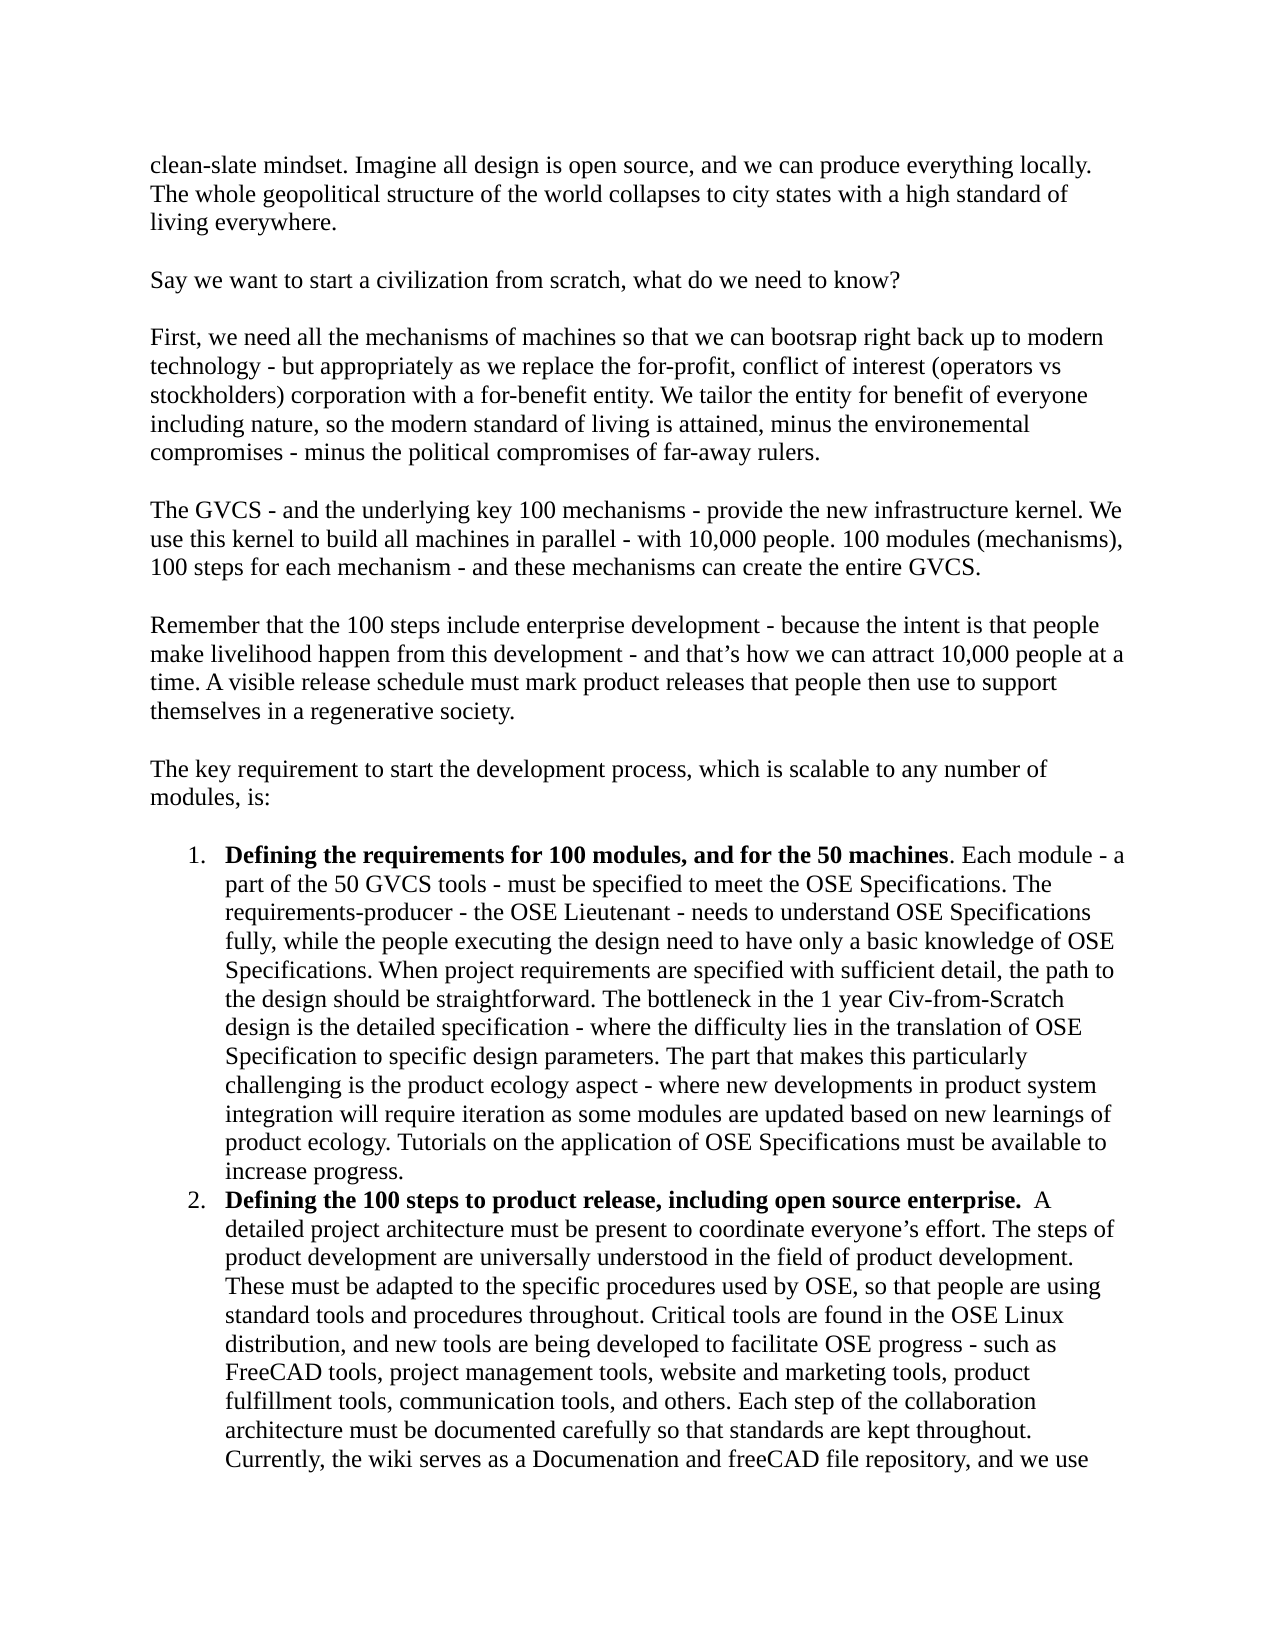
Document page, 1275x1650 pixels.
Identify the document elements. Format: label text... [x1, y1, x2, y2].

text First, we need all the mechanisms of machines so that we can bootsrap right back up to modern technology - but appropriately as we replace the for-profit, conflict of interest (operators vs stockholders) corporation with a for-benefit entity. We tailor the entity for benefit of everyone including nature, so the modern standard of living is attained, minus the environemental compromises - minus the political compromises of far-away rulers. [150, 322, 1125, 466]
list Defining the requirements for 100 modules, and for the 50 machines. Each module - a part of the 50 GVCS tools - must be specified to meet the OSE Specifications. The requirements-producer - the OSE Lieutenant - needs to understand OSE Specifications fully, while the people executing the design need to have only a basic knowledge of OSE Specifications. When project requirements are specified with sufficient detail, the path to the design should be straightforward. The bottleneck in the 1 year Civ-from-Scratch design is the detailed specification - where the difficulty lies in the translation of OSE Specification to specific design parameters. The part that makes this particularly challenging is the product ecology aspect - where new developments in product system integration will require iteration as some modules are updated based on new learnings of product ecology. Tutorials on the application of OSE Specifications must be available to increase progress. [187, 840, 1125, 1185]
text The key requirement to start the development process, which is scalable to any number of modules, is: [150, 754, 1125, 811]
list Defining the 100 steps to product release, including open source enterprise. A detailed project architecture must be present to coordinate everyone’s effort. The steps of product development are universally understood in the field of product development. These must be adapted to the specific procedures used by OSE, so that people are using standard tools and procedures throughout. Critical tools are found in the OSE Linux distribution, and new tools are being developed to facilitate OSE progress - such as FreeCAD tools, project management tools, website and marketing tools, product fulfillment tools, communication tools, and others. Each step of the collaboration architecture must be documented carefully so that standards are kept throughout. Currently, the wiki serves as a Documenation and freeCAD file repository, and we use [187, 1185, 1125, 1472]
text Say we want to start a civilization from scratch, what do we need to know? [150, 265, 1125, 294]
text clean-slate mindset. Imagine all design is open source, and we can produce everything locally. The whole geopolitical structure of the world collapses to city states with a high standard of living everywhere. [150, 150, 1125, 236]
text The GVCS - and the underlying key 100 mechanisms - provide the new infrastructure kernel. We use this kernel to build all machines in parallel - with 10,000 people. 100 modules (mechanisms), 100 steps for each mechanism - and these mechanisms can create the entire GVCS. [150, 495, 1125, 581]
text Remember that the 100 steps include enterprise development - because the intent is that people make livelihood happen from this development - and that’s how we can attract 10,000 people at a time. A visible release schedule must mark product releases that people then use to support themselves in a regenerative society. [150, 610, 1125, 725]
